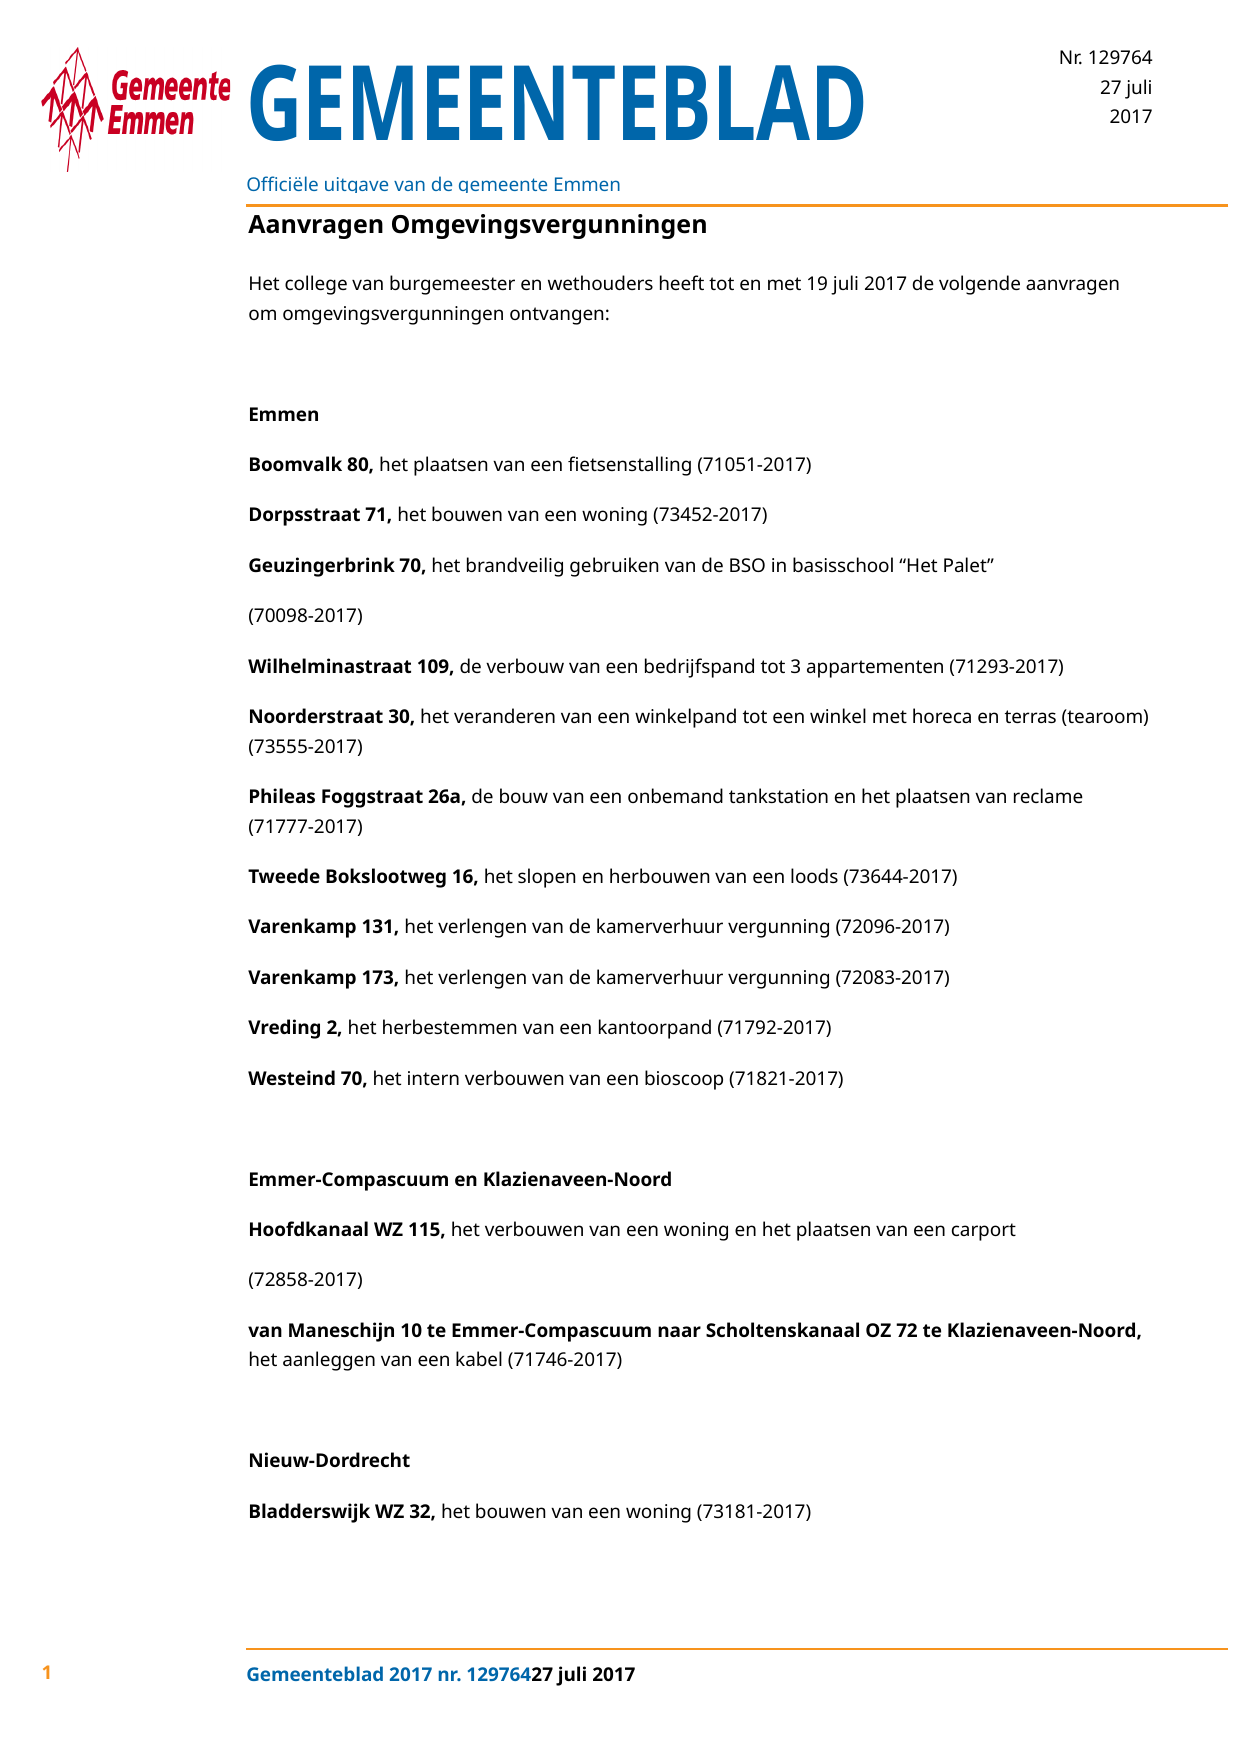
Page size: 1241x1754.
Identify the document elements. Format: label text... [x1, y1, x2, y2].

text Emmen [248, 401, 1152, 426]
text Hoofdkanaal WZ 115, het verbouwen van een woning en het plaatsen van een carport [248, 1216, 1152, 1242]
text Wilhelminastraat 109, de verbouw van een bedrijfspand tot 3 appartementen (71293-2017) [248, 653, 1152, 678]
picture [41, 47, 231, 172]
text Aanvragen Omgevingsvergunningen [248, 207, 1152, 241]
text (72858-2017) [248, 1267, 1152, 1292]
text Westeind 70, het intern verbouwen van een bioscoop (71821-2017) [248, 1065, 1152, 1091]
text Bladderswijk WZ 32, het bouwen van een woning (73181-2017) [248, 1498, 1152, 1523]
text Tweede Bokslootweg 16, het slopen en herbouwen van een loods (73644-2017) [248, 863, 1152, 889]
text Varenkamp 173, het verlengen van de kamerverhuur vergunning (72083-2017) [248, 964, 1152, 990]
text Nieuw-Dordrecht [248, 1447, 1152, 1473]
text Varenkamp 131, het verlengen van de kamerverhuur vergunning (72096-2017) [248, 914, 1152, 939]
text Geuzingerbrink 70, het brandveilig gebruiken van de BSO in basisschool “Het Palet” [248, 552, 1152, 578]
text Phileas Foggstraat 26a, de bouw van een onbemand tankstation en het plaatsen van reclame (71777-2017) [248, 783, 1152, 838]
text Dorpsstraat 71, het bouwen van een woning (73452-2017) [248, 502, 1152, 527]
text Het college van burgemeester en wethouders heeft tot en met 19 juli 2017 de volgende aanvragen om omgevingsvergunningen ontvangen: [248, 270, 1152, 326]
text Vreding 2, het herbestemmen van een kantoorpand (71792-2017) [248, 1014, 1152, 1040]
text Boomvalk 80, het plaatsen van een fietsenstalling (71051-2017) [248, 451, 1152, 477]
text Emmer-Compascuum en Klazienaveen-Noord [248, 1166, 1152, 1191]
text Noorderstraat 30, het veranderen van een winkelpand tot een winkel met horeca en terras (tearoom) (73555-2017) [248, 703, 1152, 758]
text (70098-2017) [248, 602, 1152, 628]
text van Maneschijn 10 te Emmer-Compascuum naar Scholtenskanaal OZ 72 te Klazienaveen-Noord, het aanleggen van een kabel (71746-2017) [248, 1317, 1152, 1372]
